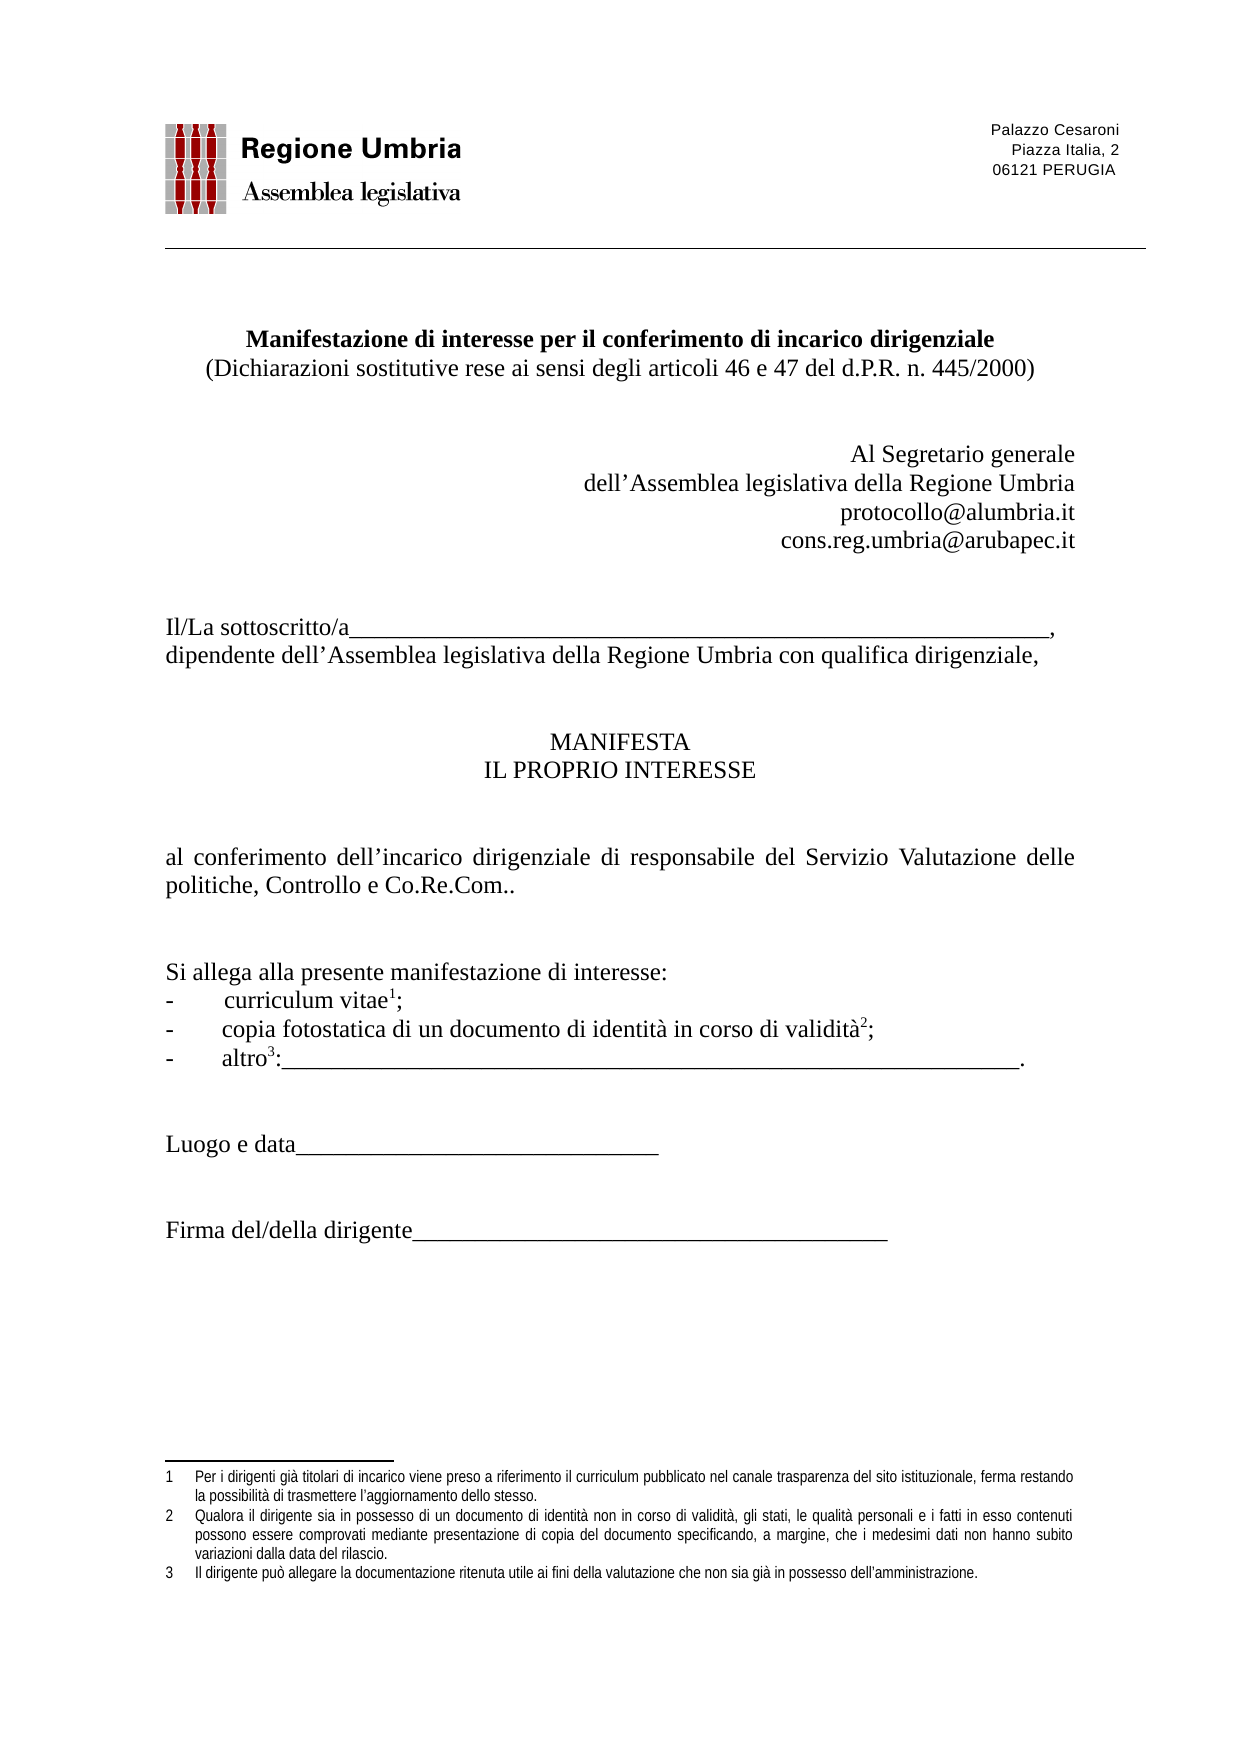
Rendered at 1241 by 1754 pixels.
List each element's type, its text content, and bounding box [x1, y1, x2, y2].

text - curriculum vitae; [165, 985, 1075, 1014]
text al conferimento dell’incarico dirigenziale di responsabile del Servizio Valutazione delle politiche, Controllo e Co.Re.Com.. [165, 842, 1075, 899]
text Si allega alla presente manifestazione di interesse: [165, 957, 1075, 985]
text MANIFESTA [165, 727, 1075, 755]
text Il dirigente può allegare la documentazione ritenuta utile ai fini della valutazione che non sia già in possesso dell’amministrazione. [165, 1563, 1075, 1582]
text Al Segretario generale [165, 439, 1075, 468]
text cons.reg.umbria@arubapec.it [162, 525, 1075, 554]
text dell’Assemblea legislativa della Regione Umbria [165, 468, 1075, 497]
text Per i dirigenti già titolari di incarico viene preso a riferimento il curriculum pubblicato nel canale trasparenza del sito istituzionale, ferma restando la possibilità di trasmettere l’aggiornamento dello stesso. [165, 1467, 1075, 1505]
text Firma del/della dirigente______________________________________ [165, 1215, 1075, 1244]
text - copia fotostatica di un documento di identità in corso di validità; [165, 1014, 1075, 1043]
picture [165, 124, 461, 214]
text Qualora il dirigente sia in possesso di un documento di identità non in corso di validità, gli stati, le qualità personali e i fatti in esso contenuti possono essere comprovati mediante presentazione di copia del documento specificando, a margine, che i medesimi dati non hanno subito variazioni dalla data del rilascio. [165, 1505, 1075, 1563]
text (Dichiarazioni sostitutive rese ai sensi degli articoli 46 e 47 del d.P.R. n. 445/2000) [165, 353, 1075, 382]
text protocollo@alumbria.it [165, 497, 1075, 525]
text Manifestazione di interesse per il conferimento di incarico dirigenziale [165, 324, 1075, 353]
text Luogo e data_____________________________ [165, 1129, 1075, 1158]
text IL PROPRIO INTERESSE [165, 755, 1075, 784]
text Il/La sottoscritto/a________________________________________________________, [165, 612, 1075, 640]
text - altro:___________________________________________________________. [165, 1043, 1075, 1072]
text dipendente dell’Assemblea legislativa della Regione Umbria con qualifica dirigenziale, [165, 640, 1075, 669]
